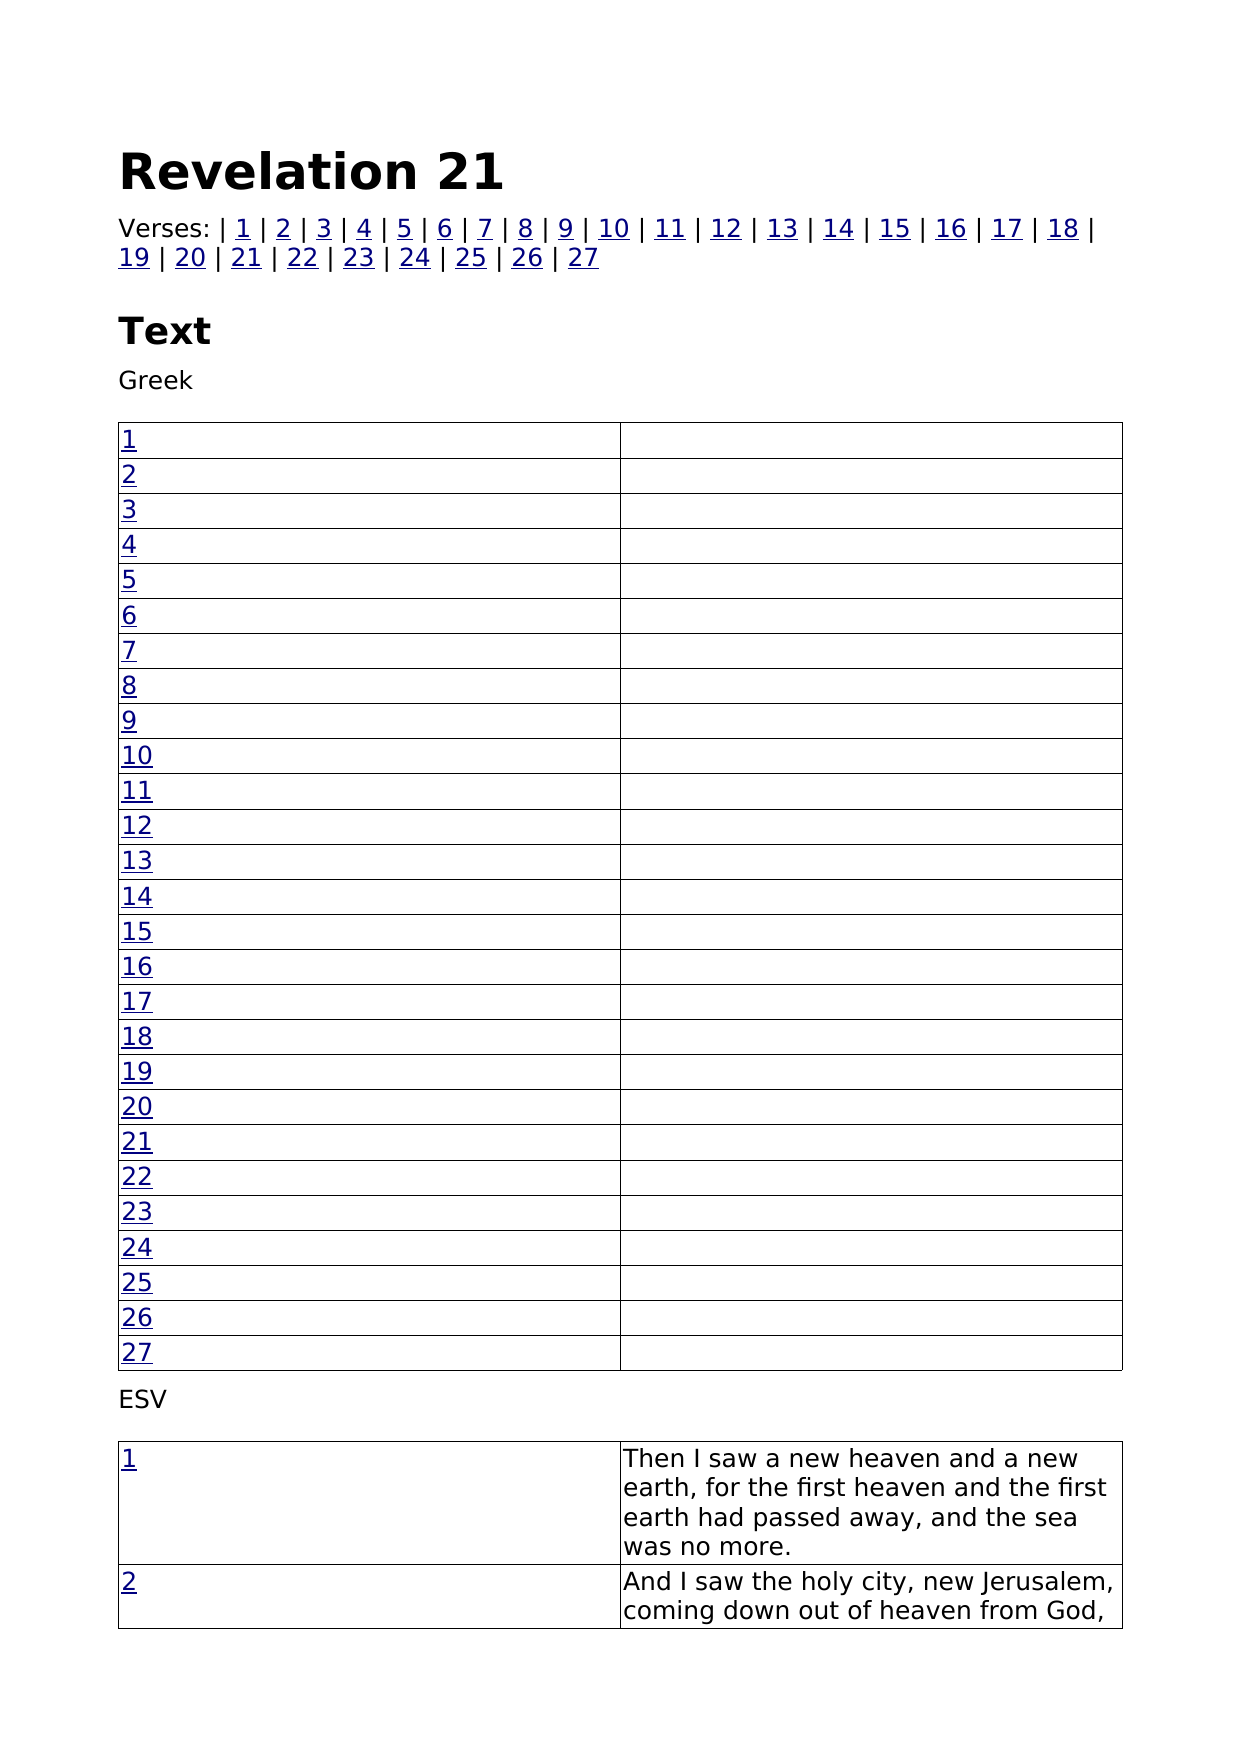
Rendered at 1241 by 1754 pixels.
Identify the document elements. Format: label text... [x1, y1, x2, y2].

table_cell 2 [119, 459, 620, 492]
text Verses: | 1 | 2 | 3 | 4 | 5 | 6 | 7 | 8 | 9 | 10 | 11 | 12 | 13 | 14 | 15 | 16 | 17 | 18 | 19 | 20 | 21 | 22 | 23 | 24 | 25 | 26 | 27 [118, 214, 1122, 272]
table_cell 3 [119, 494, 620, 528]
table_cell [621, 1231, 1122, 1265]
table_cell [621, 985, 1122, 1019]
table_cell [621, 634, 1122, 668]
table_cell [621, 950, 1122, 984]
table_cell 11 [119, 774, 620, 808]
table_cell 16 [119, 950, 620, 984]
table_cell [621, 1055, 1122, 1089]
table_cell 8 [119, 669, 620, 703]
table_cell [621, 915, 1122, 949]
table_cell 15 [119, 915, 620, 949]
table_cell 5 [119, 564, 620, 598]
table_cell 6 [119, 599, 620, 633]
table_cell [621, 459, 1122, 492]
table_cell 22 [119, 1161, 620, 1194]
table_cell [621, 1125, 1122, 1159]
table_cell 13 [119, 845, 620, 879]
table_cell 4 [119, 529, 620, 563]
table_cell 7 [119, 634, 620, 668]
table_cell 10 [119, 739, 620, 773]
text Greek [118, 366, 1122, 395]
table_header Then I saw a new heaven and a new earth, for the first heaven and the first earth had passed away, and the sea was no more. [621, 1442, 1122, 1564]
table_cell [621, 739, 1122, 773]
table_cell 24 [119, 1231, 620, 1265]
text ESV [118, 1385, 1122, 1414]
table_cell 23 [119, 1196, 620, 1230]
table_cell [621, 1301, 1122, 1335]
table_cell [621, 669, 1122, 703]
table_cell [621, 1161, 1122, 1194]
subtitle Text [118, 310, 1122, 353]
table_cell [621, 1020, 1122, 1054]
table_cell 19 [119, 1055, 620, 1089]
table_cell [621, 564, 1122, 598]
table_cell 9 [119, 704, 620, 738]
table_cell [621, 845, 1122, 879]
table_cell 12 [119, 810, 620, 843]
table_cell 14 [119, 880, 620, 914]
table_cell 21 [119, 1125, 620, 1159]
table_cell [621, 1090, 1122, 1124]
table_header 1 [119, 1442, 620, 1564]
table_cell [621, 880, 1122, 914]
table_cell [621, 494, 1122, 528]
table_cell 27 [119, 1336, 620, 1370]
table_cell [621, 774, 1122, 808]
table_cell 18 [119, 1020, 620, 1054]
table_cell [621, 529, 1122, 563]
table_cell [621, 704, 1122, 738]
table_cell And I saw the holy city, new Jerusalem, coming down out of heaven from God, [621, 1565, 1122, 1628]
subtitle Revelation 21 [118, 143, 1122, 201]
table_cell 17 [119, 985, 620, 1019]
table_cell 20 [119, 1090, 620, 1124]
table_cell [621, 599, 1122, 633]
table_cell [621, 1266, 1122, 1300]
table_header [621, 423, 1122, 457]
table_cell 25 [119, 1266, 620, 1300]
table_cell 26 [119, 1301, 620, 1335]
table_cell [621, 810, 1122, 843]
table_header 1 [119, 423, 620, 457]
table_cell 2 [119, 1565, 620, 1628]
table_cell [621, 1336, 1122, 1370]
table_cell [621, 1196, 1122, 1230]
